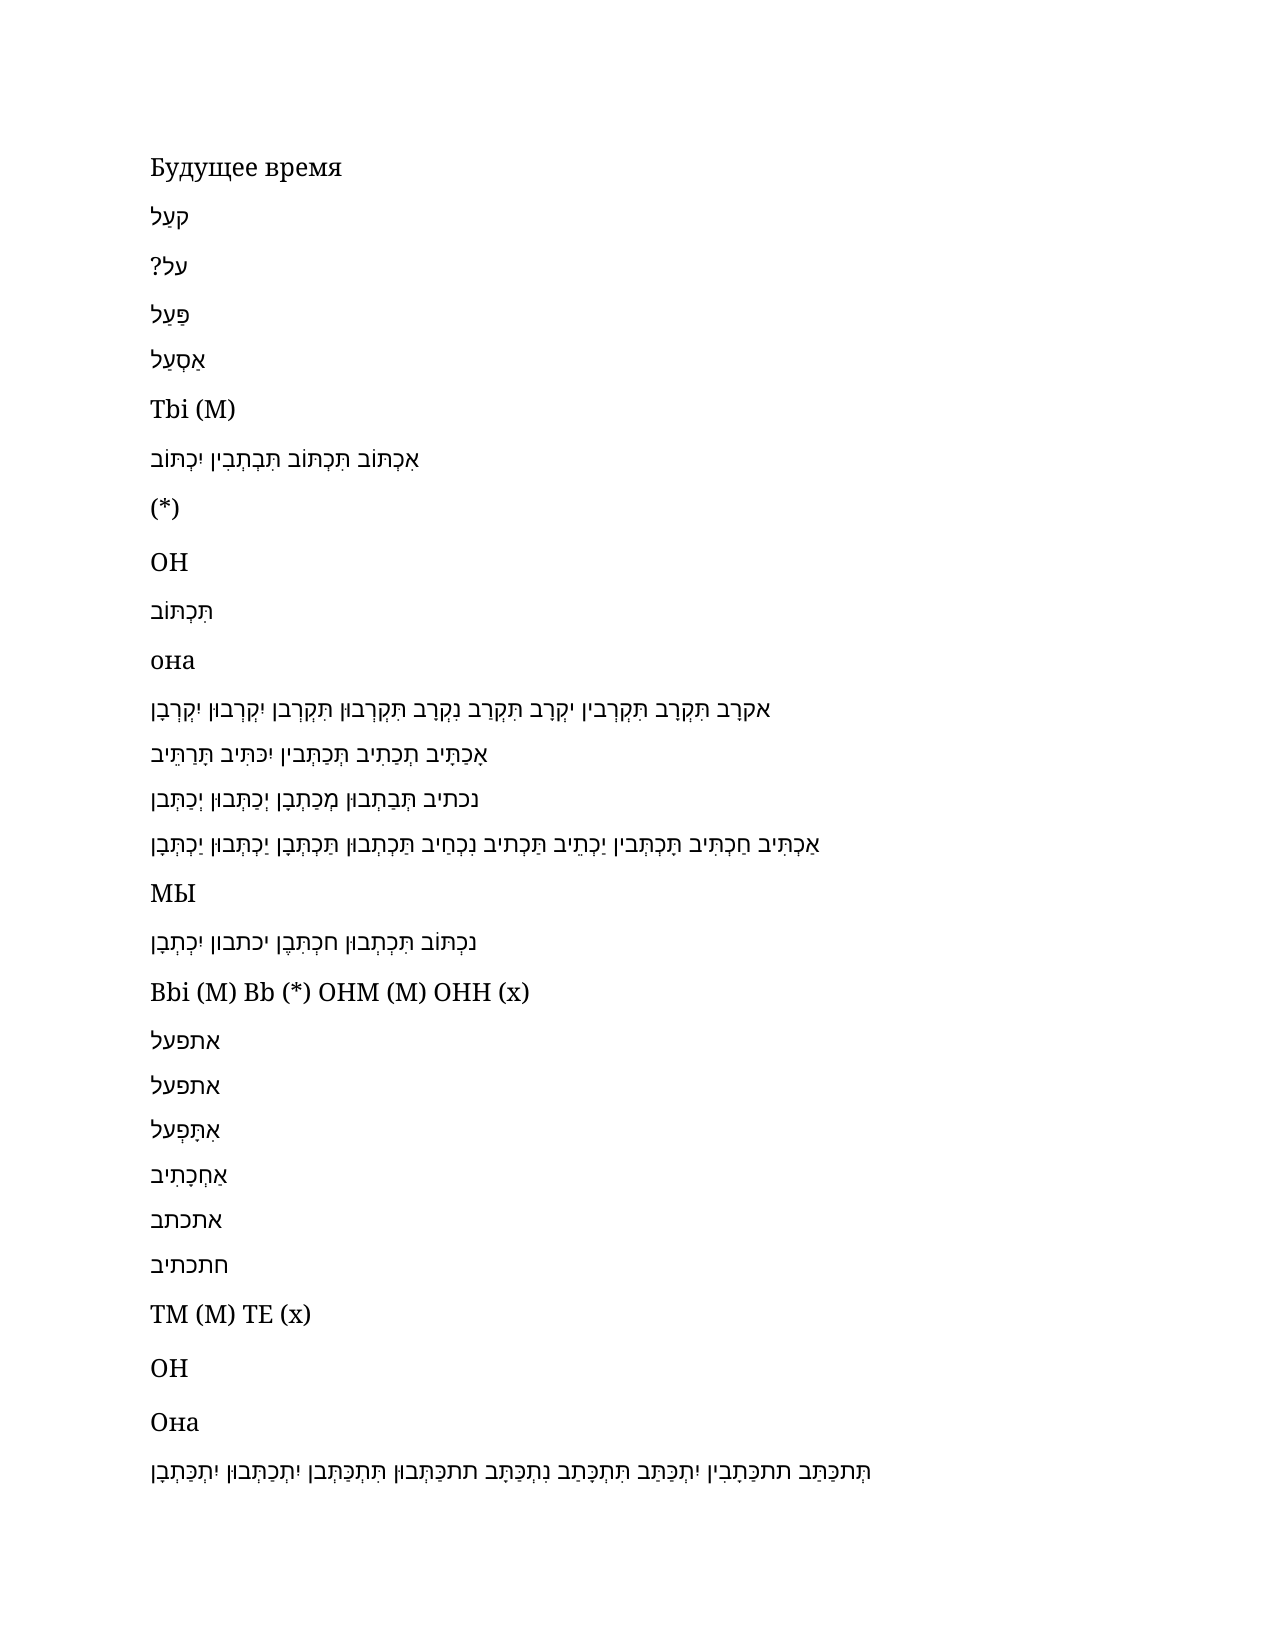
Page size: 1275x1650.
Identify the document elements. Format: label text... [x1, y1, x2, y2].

text אתכתב [150, 1207, 1125, 1233]
text אַחְכָתִיב [150, 1162, 1125, 1189]
text OH [150, 544, 1125, 578]
text Bbi (M) Bb (*) OHM (M) OHH (x) [150, 974, 1125, 1008]
text פַּעַל [150, 302, 1125, 329]
text Tbi (M) [150, 392, 1125, 426]
text אתפעל [150, 1073, 1125, 1099]
text תְּתכַּתַּב תתכַּתָבִין יִתְכַּתַּב תִּתְכָּתַב נִתְכַּתָּב תתכַּתְּבוּן תִּתְכַּתְּבן יִתְכַתְּבוּן יִתְכַּתְבָן [150, 1458, 1125, 1484]
text אקרָב תִּקְרָב תִּקְרְבין יקְרָב תִּקְרַב נִקְרָב תִּקְרְבוּן תִּקְרְבן יִקְרְבוּן יִקְרְבָן [150, 696, 1125, 723]
text תִּכְתּוֹב [150, 598, 1125, 624]
text OH [150, 1350, 1125, 1384]
text נכתיב תְּבַתְבוּן מְכַתְבָן יְכַתְּבוּן יְכַתְּבן [150, 786, 1125, 812]
text אִתָּפְעל [150, 1117, 1125, 1144]
text אַכְתִּיב חַכְתִּיב תָּכְתְּבין יַכְתֵיב תַּכְתיב נִכְחַיב תַּכְתְבוּן תַּכְתְּבָן יַכְתְּבוּן יַכְתְּבָן [150, 831, 1125, 857]
text חתכתיב [150, 1252, 1125, 1278]
text Она [150, 1404, 1125, 1438]
text קעַל [150, 204, 1125, 230]
text אָכַתָּיב תְכַתִיב תְּכַתְּבין יִכּתִּיב תָּרַתֵּיב [150, 741, 1125, 768]
text אִכְתּוֹב תִּכְתּוֹב תִּבְתְבִין יִכְתּוֹב [150, 446, 1125, 472]
text ?על [150, 248, 1125, 283]
text TM (M) TE (x) [150, 1297, 1125, 1331]
text אַסְעַל [150, 347, 1125, 373]
text МЫ [150, 876, 1125, 910]
text (*) [150, 490, 1125, 524]
text Будущее время [150, 150, 1125, 184]
text אתפעל [150, 1028, 1125, 1054]
text она [150, 643, 1125, 677]
text נכְתּוֹב תִּכְתְבוּן חכְתִּבֶן יכתבון יִכְתְבָן [150, 929, 1125, 956]
